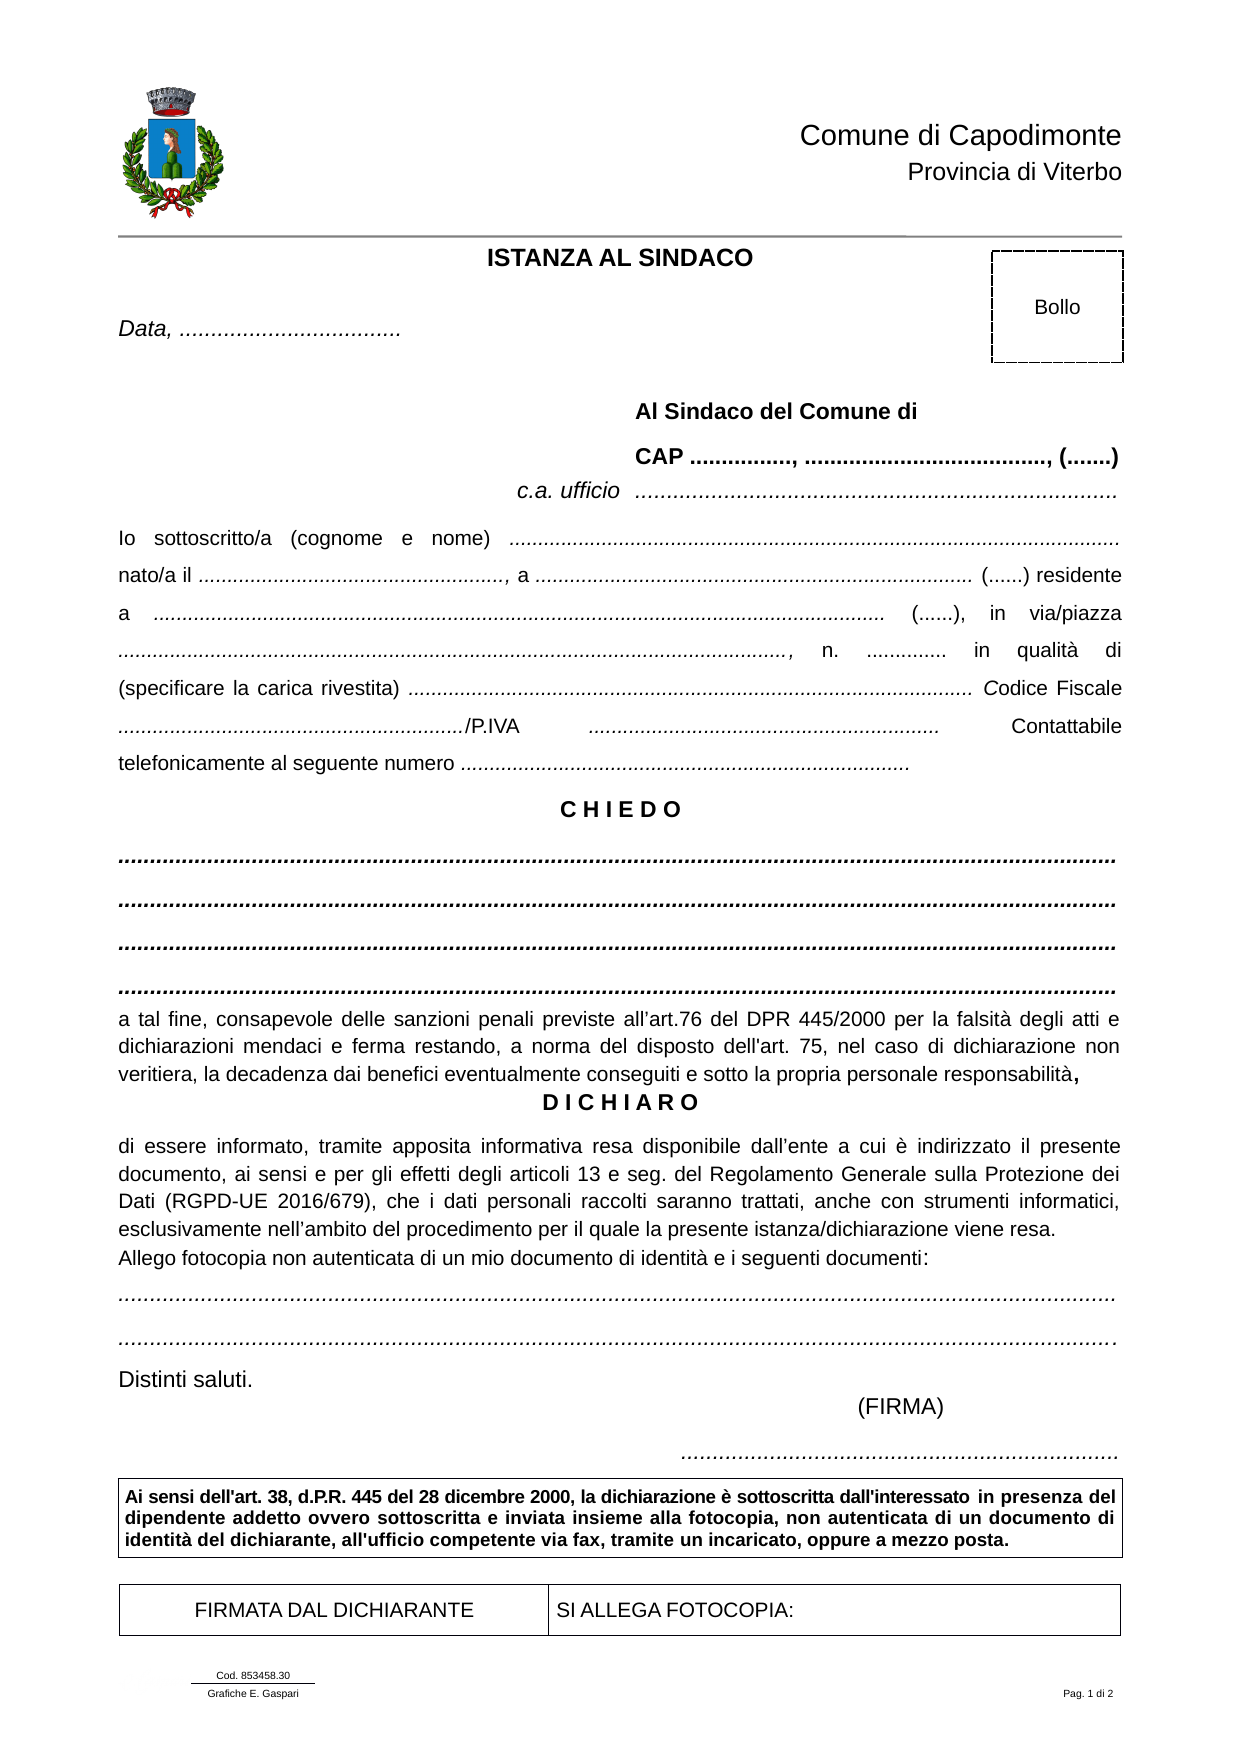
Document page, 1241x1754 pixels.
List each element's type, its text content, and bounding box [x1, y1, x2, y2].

text Distinti saluti. [118, 1366, 1122, 1393]
table_header Ai sensi dell'art. 38, d.P.R. 445 del 28 dicembre 2000, la dichiarazione è sottoscritta dall'interessato in presenza del dipendente addetto ovvero sottoscritta e inviata insieme alla fotocopia, non autenticata di un documento di identità del dichiarante, all'ufficio competente via fax, tramite un incaricato, oppure a mezzo posta. [119, 1479, 1122, 1557]
text ..................................................................... [679, 1432, 1122, 1466]
text c.a. ufficio ............................................................................ [517, 472, 1122, 506]
text CAP ................, ......................................, (.......) [635, 438, 1122, 472]
text Allego fotocopia non autenticata di un mio documento di identità e i seguenti documenti: [118, 1244, 1122, 1270]
text (FIRMA) [679, 1393, 1122, 1419]
picture [122, 87, 224, 219]
text di essere informato, tramite apposita informativa resa disponibile dall’ente a cui è indirizzato il presente documento, ai sensi e per gli effetti degli articoli 13 e seg. del Regolamento Generale sulla Protezione dei Dati (RGPD-UE 2016/679), che i dati personali raccolti saranno trattati, anche con strumenti informatici, esclusivamente nell’ambito del procedimento per il quale la presente istanza/dichiarazione viene resa. [118, 1134, 1122, 1241]
text ............................................................................................................................................................. ............................................................................................................................................................. [118, 1274, 1122, 1353]
text Provincia di Viterbo [224, 157, 1122, 185]
text Comune di Capodimonte [224, 118, 1122, 152]
text Data, ................................... [118, 310, 991, 344]
text Io sottoscritto/a (cognome e nome) .......................................................................................................... nato/a il ....................................................., a ............................................................................ (......) residente a ............................................................................................................................... (......), in via/piazza ...................................................................................................................., n. .............. in qualità di (specificare la carica rivestita) .................................................................................................. Codice Fiscale ............................................................/P.IVA ............................................................. Contattabile telefonicamente al seguente numero .............................................................................. [118, 518, 1122, 778]
subtitle ............................................................................................................................................................. ............................................................................................................................................................. ............................................................................................................................................................. ............................................................................................................................................................. a tal fine, consapevole delle sanzioni penali previste all’art.76 del DPR 445/2000 per la falsità degli atti e dichiarazioni mendaci e ferma restando, a norma del disposto dell'art. 75, nel caso di dichiarazione non veritiera, la decadenza dai benefici eventualmente conseguiti e sotto la propria personale responsabilità, [118, 832, 1122, 1085]
table_header FIRMATA DAL DICHIARANTE [120, 1585, 548, 1635]
table_header SI ALLEGA FOTOCOPIA: [549, 1585, 1120, 1635]
subtitle C H I E D O [118, 796, 1122, 822]
text Al Sindaco del Comune di [635, 398, 1122, 424]
subtitle ISTANZA AL SINDACO [118, 243, 1122, 272]
subtitle D I C H I A R O [118, 1089, 1122, 1115]
